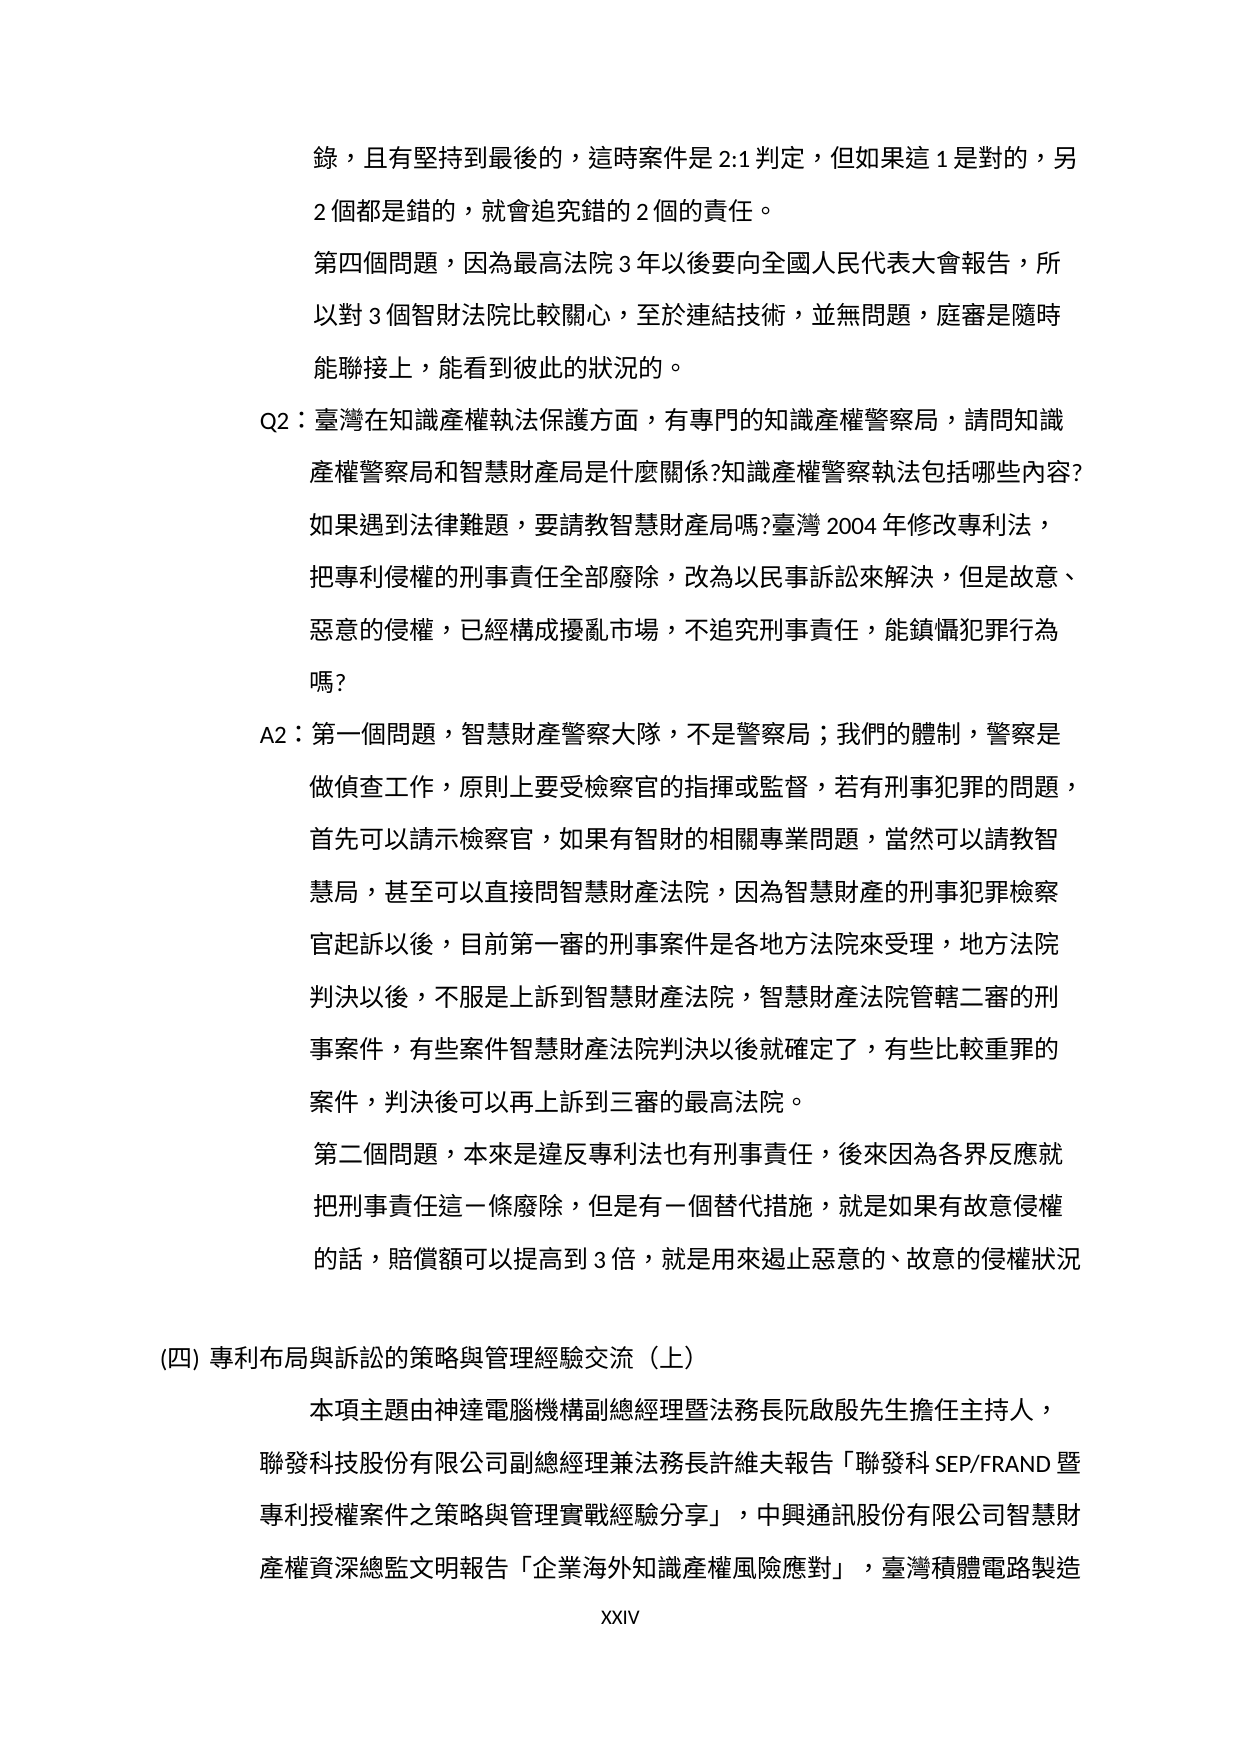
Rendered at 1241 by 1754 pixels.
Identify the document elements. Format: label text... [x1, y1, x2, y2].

text A2：第一個問題，智慧財產警察大隊，不是警察局；我們的體制，警察是做偵查工作，原則上要受檢察官的指揮或監督，若有刑事犯罪的問題，首先可以請示檢察官，如果有智財的相關專業問題，當然可以請教智慧局，甚至可以直接問智慧財產法院，因為智慧財產的刑事犯罪檢察官起訴以後，目前第一審的刑事案件是各地方法院來受理，地方法院判決以後，不服是上訴到智慧財產法院，智慧財產法院管轄二審的刑事案件，有些案件智慧財產法院判決以後就確定了，有些比較重罪的案件，判決後可以再上訴到三審的最高法院。 [259, 714, 1081, 1119]
text 第二個問題，本來是違反專利法也有刑事責任，後來因為各界反應就把刑事責任這ㄧ條廢除，但是有ㄧ個替代措施，就是如果有故意侵權的話，賠償額可以提高到3倍，就是用來遏止惡意的、故意的侵權狀況。 [313, 1133, 1081, 1276]
text 第四個問題，因為最高法院3年以後要向全國人民代表大會報告，所以對3個智財法院比較關心，至於連結技術，並無問題，庭審是隨時能聯接上，能看到彼此的狀況的。 [313, 243, 1081, 385]
text 本項主題由神達電腦機構副總經理暨法務長阮啟殷先生擔任主持人，聯發科技股份有限公司副總經理兼法務長許維夫報告「聯發科SEP/FRAND暨專利授權案件之策略與管理實戰經驗分享」，中興通訊股份有限公司智慧財產權資深總監文明報告「企業海外知識產權風險應對」，臺灣積體電路製造 [259, 1390, 1081, 1585]
text Q2：臺灣在知識產權執法保護方面，有專門的知識產權警察局，請問知識產權警察局和智慧財產局是什麼關係?知識產權警察執法包括哪些內容?如果遇到法律難題，要請教智慧財產局嗎?臺灣2004年修改專利法，把專利侵權的刑事責任全部廢除，改為以民事訴訟來解決，但是故意、惡意的侵權，已經構成擾亂市場，不追究刑事責任，能鎮懾犯罪行為嗎? [259, 399, 1081, 699]
text 錄，且有堅持到最後的，這時案件是2:1判定，但如果這1是對的，另2個都是錯的，就會追究錯的2個的責任。 [313, 138, 1081, 228]
subtitle 專利布局與訴訟的策略與管理經驗交流（上） [159, 1338, 1081, 1376]
